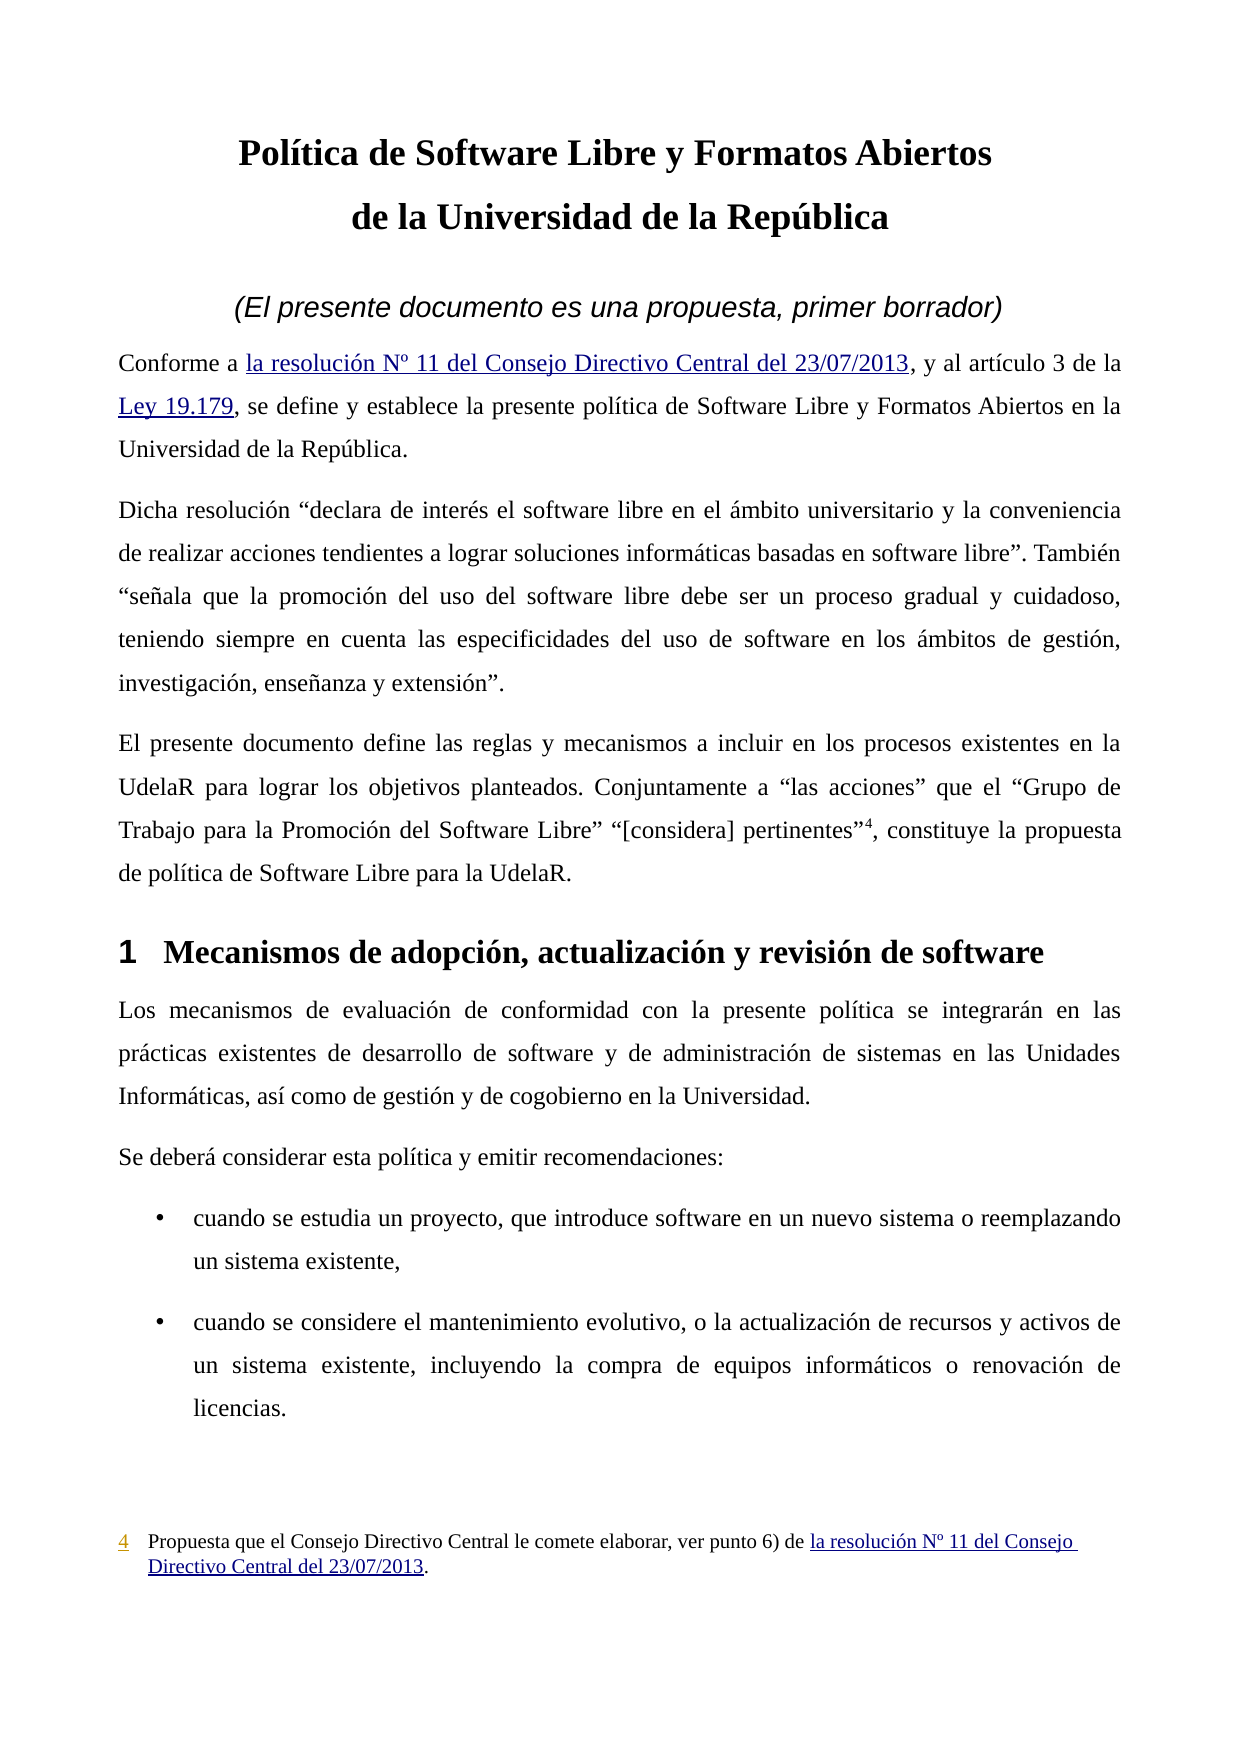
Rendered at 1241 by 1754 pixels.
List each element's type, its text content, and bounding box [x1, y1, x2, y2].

text El presente documento define las reglas y mecanismos a incluir en los procesos existentes en la UdelaR para lograr los objetivos planteados. Conjuntamente a “las acciones” que el “Grupo de Trabajo para la Promoción del Software Libre” “[considera] pertinentes”, constituye la propuesta de política de Software Libre para la UdelaR. [118, 728, 1122, 887]
text Conforme a la resolución Nº 11 del Consejo Directivo Central del 23/07/2013, y al artículo 3 de la Ley 19.179, se define y establece la presente política de Software Libre y Formatos Abiertos en la Universidad de la República. [118, 348, 1122, 463]
list cuando se considere el mantenimiento evolutivo, o la actualización de recursos y activos de un sistema existente, incluyendo la compra de equipos informáticos o renovación de licencias. [156, 1307, 1122, 1422]
subtitle (El presente documento es una propuesta, primer borrador) [118, 290, 1122, 324]
text Los mecanismos de evaluación de conformidad con la presente política se integrarán en las prácticas existentes de desarrollo de software y de administración de sistemas en las Unidades Informáticas, así como de gestión y de cogobierno en la Universidad. [118, 995, 1122, 1110]
text Propuesta que el Consejo Directivo Central le comete elaborar, ver punto 6) de la resolución Nº 11 del Consejo Directivo Central del 23/07/2013. [118, 1529, 1122, 1578]
subtitle Mecanismos de adopción, actualización y revisión de software [118, 932, 1122, 971]
text Dicha resolución “declara de interés el software libre en el ámbito universitario y la conveniencia de realizar acciones tendientes a lograr soluciones informáticas basadas en software libre”. También “señala que la promoción del uso del software libre debe ser un proceso gradual y cuidadoso, teniendo siempre en cuenta las especificidades del uso de software en los ámbitos de gestión, investigación, enseñanza y extensión”. [118, 495, 1122, 696]
list cuando se estudia un proyecto, que introduce software en un nuevo sistema o reemplazando un sistema existente, [156, 1203, 1122, 1275]
title Política de Software Libre y Formatos Abiertos de la Universidad de la República [118, 130, 1122, 238]
text Se deberá considerar esta política y emitir recomendaciones: [118, 1142, 1122, 1171]
